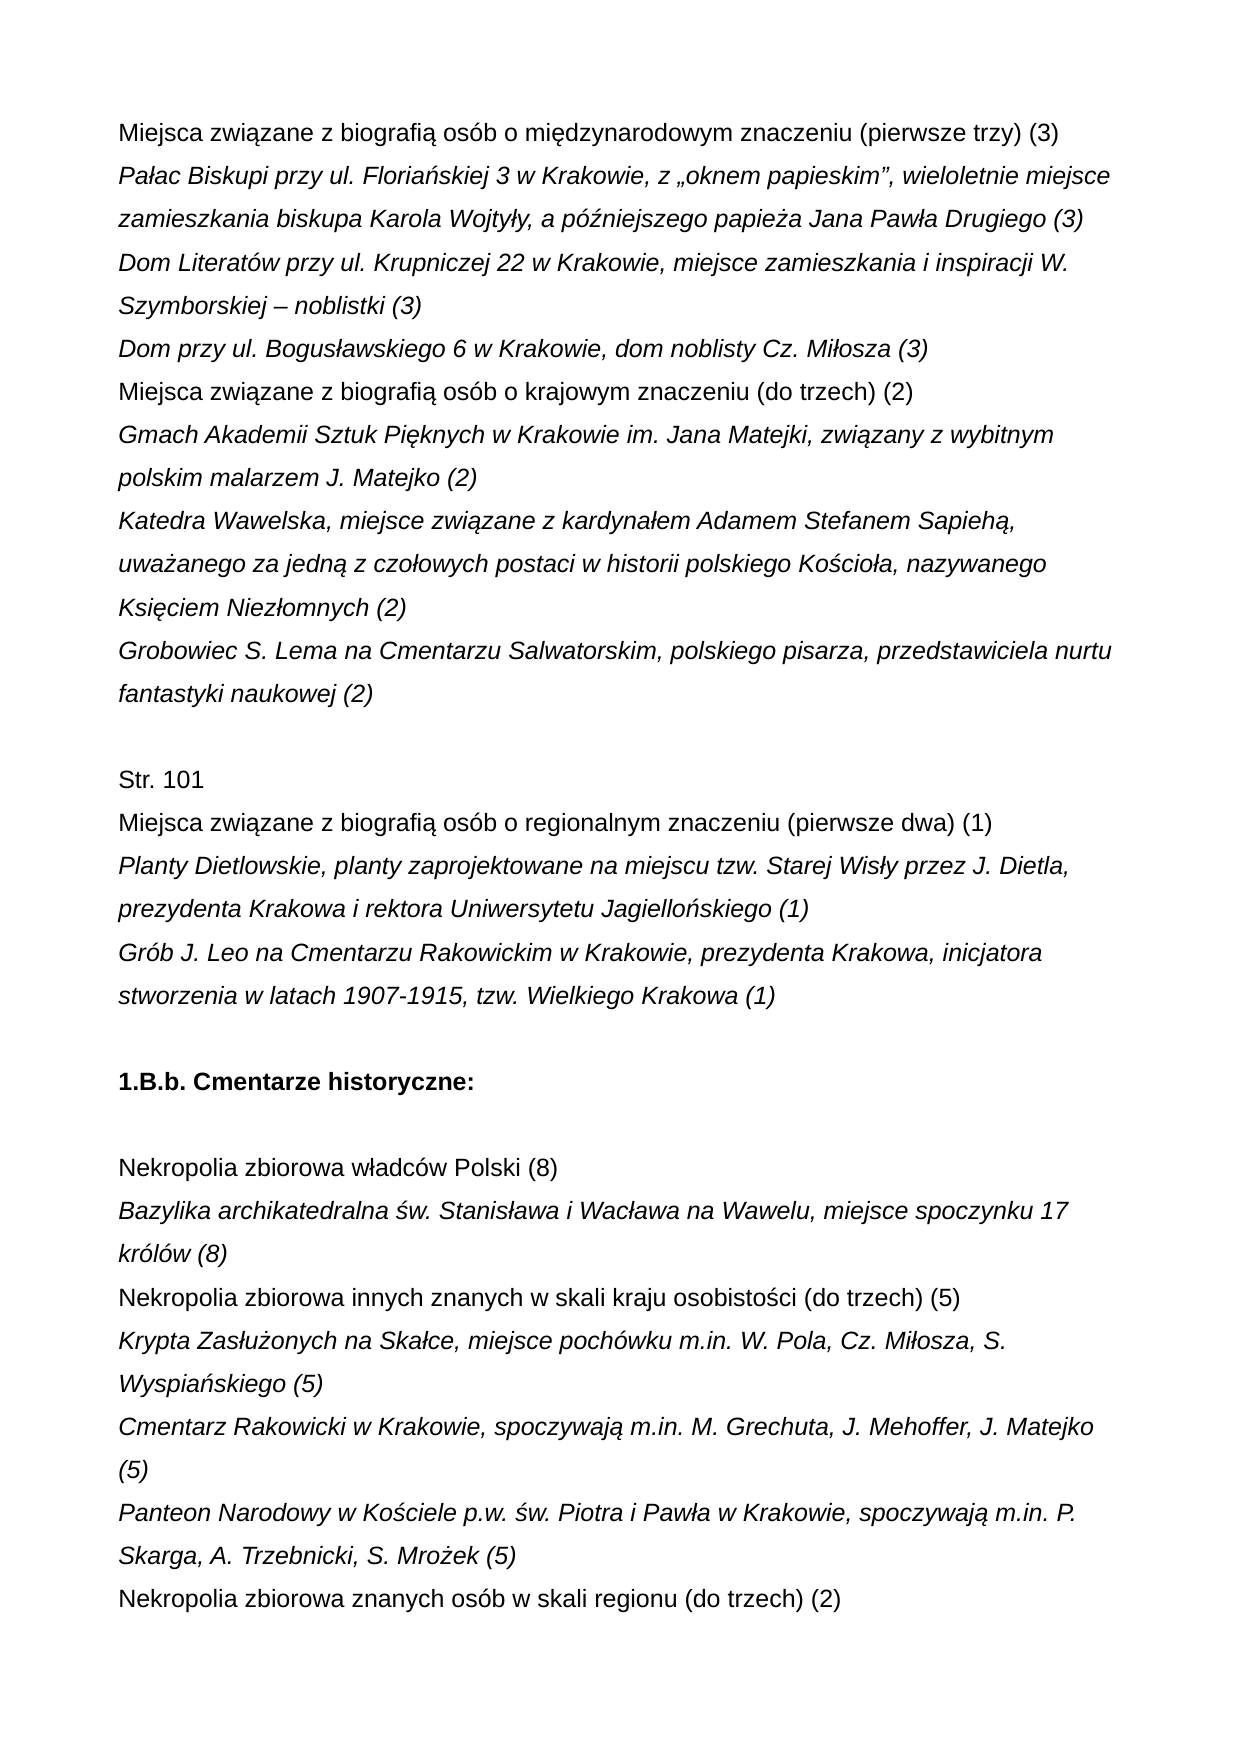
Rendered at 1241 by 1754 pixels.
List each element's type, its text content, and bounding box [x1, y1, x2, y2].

text Gmach Akademii Sztuk Pięknych w Krakowie im. Jana Matejki, związany z wybitnym polskim malarzem J. Matejko (2) [118, 420, 1122, 492]
text Miejsca związane z biografią osób o krajowym znaczeniu (do trzech) (2) [118, 377, 1122, 406]
text Miejsca związane z biografią osób o międzynarodowym znaczeniu (pierwsze trzy) (3) [118, 118, 1122, 147]
text Panteon Narodowy w Kościele p.w. św. Piotra i Pawła w Krakowie, spoczywają m.in. P. Skarga, A. Trzebnicki, S. Mrożek (5) [118, 1498, 1122, 1570]
subtitle 1.B.b. Cmentarze historyczne: [118, 1067, 1122, 1096]
text Katedra Wawelska, miejsce związane z kardynałem Adamem Stefanem Sapiehą, uważanego za jedną z czołowych postaci w historii polskiego Kościoła, nazywanego Księciem Niezłomnych (2) [118, 506, 1122, 621]
text Pałac Biskupi przy ul. Floriańskiej 3 w Krakowie, z „oknem papieskim”, wieloletnie miejsce zamieszkania biskupa Karola Wojtyły, a późniejszego papieża Jana Pawła Drugiego (3) [118, 161, 1122, 233]
text Dom Literatów przy ul. Krupniczej 22 w Krakowie, miejsce zamieszkania i inspiracji W. Szymborskiej – noblistki (3) [118, 247, 1122, 319]
text Nekropolia zbiorowa władców Polski (8) [118, 1153, 1122, 1182]
text Krypta Zasłużonych na Skałce, miejsce pochówku m.in. W. Pola, Cz. Miłosza, S. Wyspiańskiego (5) [118, 1326, 1122, 1397]
text Dom przy ul. Bogusławskiego 6 w Krakowie, dom noblisty Cz. Miłosza (3) [118, 334, 1122, 362]
text Bazylika archikatedralna św. Stanisława i Wacława na Wawelu, miejsce spoczynku 17 królów (8) [118, 1196, 1122, 1268]
text Cmentarz Rakowicki w Krakowie, spoczywają m.in. M. Grechuta, J. Mehoffer, J. Matejko (5) [118, 1412, 1122, 1484]
text Nekropolia zbiorowa innych znanych w skali kraju osobistości (do trzech) (5) [118, 1282, 1122, 1311]
text Nekropolia zbiorowa znanych osób w skali regionu (do trzech) (2) [118, 1584, 1122, 1613]
text Planty Dietlowskie, planty zaprojektowane na miejscu tzw. Starej Wisły przez J. Dietla, prezydenta Krakowa i rektora Uniwersytetu Jagiellońskiego (1) [118, 851, 1122, 923]
text Grób J. Leo na Cmentarzu Rakowickim w Krakowie, prezydenta Krakowa, inicjatora stworzenia w latach 1907-1915, tzw. Wielkiego Krakowa (1) [118, 937, 1122, 1009]
text Grobowiec S. Lema na Cmentarzu Salwatorskim, polskiego pisarza, przedstawiciela nurtu fantastyki naukowej (2) [118, 636, 1122, 707]
text Miejsca związane z biografią osób o regionalnym znaczeniu (pierwsze dwa) (1) [118, 808, 1122, 837]
text Str. 101 [118, 765, 1122, 794]
